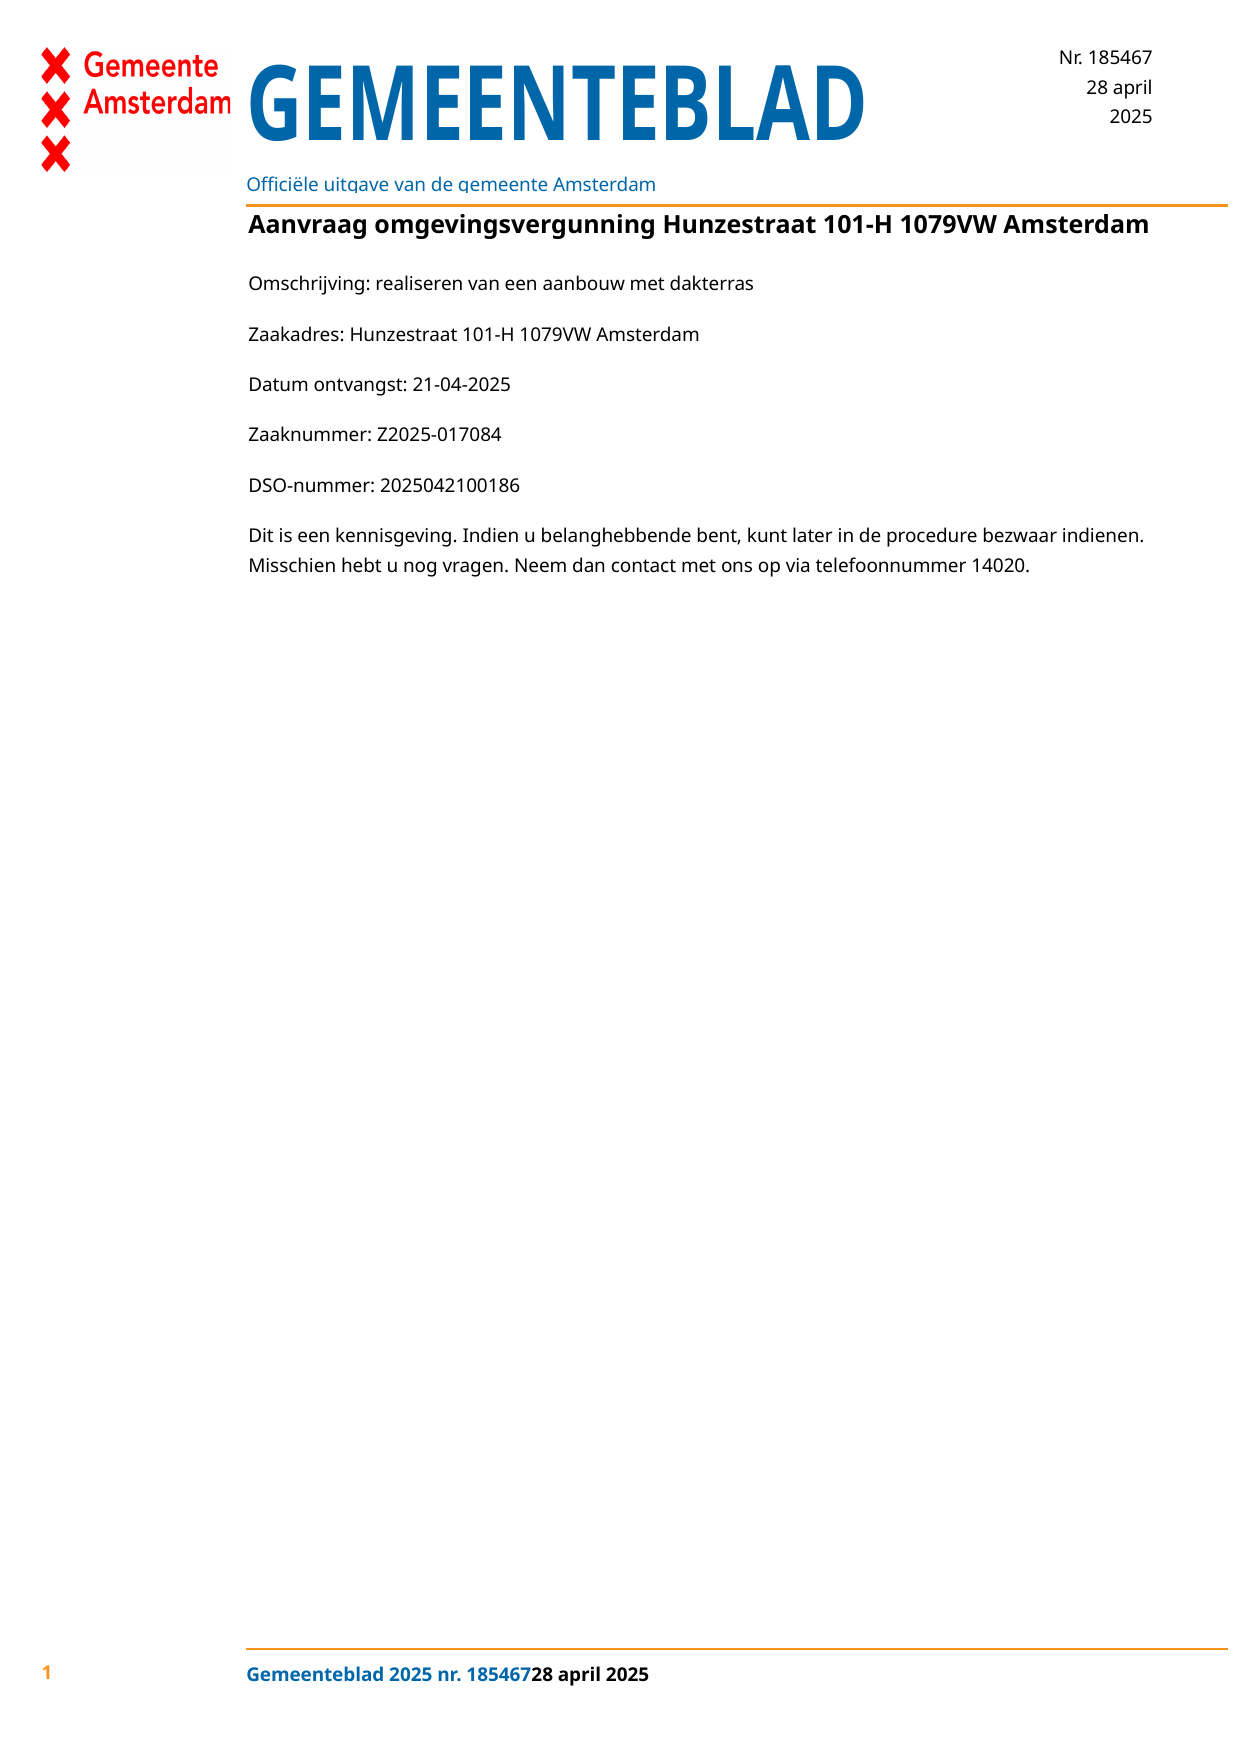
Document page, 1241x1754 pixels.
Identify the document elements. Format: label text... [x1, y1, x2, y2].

text Datum ontvangst: 21-04-2025 [248, 371, 1152, 397]
picture [41, 47, 231, 172]
text Omschrijving: realiseren van een aanbouw met dakterras [248, 270, 1152, 296]
text Zaakadres: Hunzestraat 101-H 1079VW Amsterdam [248, 321, 1152, 346]
text DSO-nummer: 2025042100186 [248, 472, 1152, 498]
text Zaaknummer: Z2025-017084 [248, 422, 1152, 447]
text Aanvraag omgevingsvergunning Hunzestraat 101-H 1079VW Amsterdam [248, 207, 1152, 241]
text Dit is een kennisgeving. Indien u belanghebbende bent, kunt later in de procedure bezwaar indienen. Misschien hebt u nog vragen. Neem dan contact met ons op via telefoonnummer 14020. [248, 522, 1152, 578]
